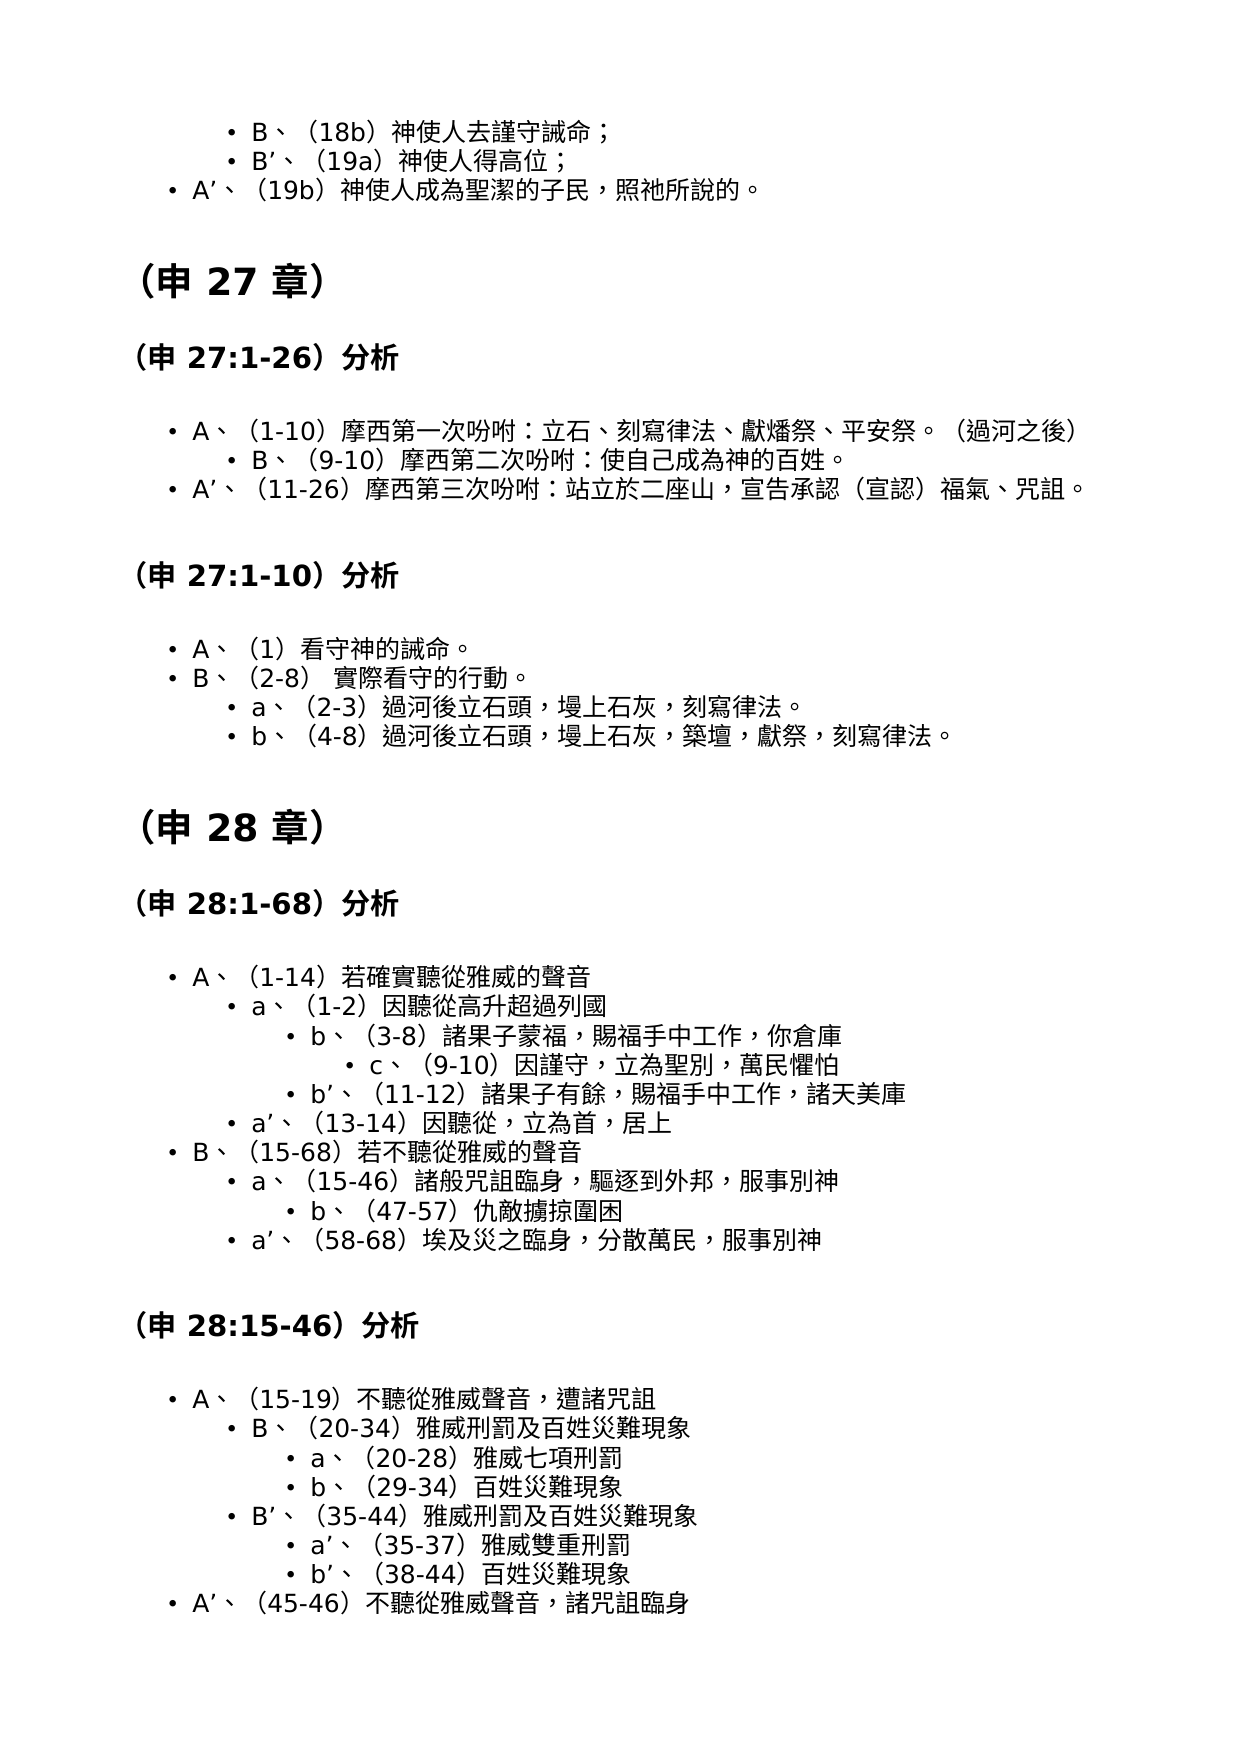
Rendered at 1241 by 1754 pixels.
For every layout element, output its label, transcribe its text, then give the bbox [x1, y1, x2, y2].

subtitle （申 27 章） [118, 260, 1122, 304]
list a’、（35-37）雅威雙重刑罰 [295, 1531, 1122, 1560]
subtitle （申 27:1-26）分析 [118, 341, 1122, 375]
list b’、（38-44）百姓災難現象 [295, 1560, 1122, 1589]
list a、（20-28）雅威七項刑罰 [295, 1444, 1122, 1473]
list A’、（11-26）摩西第三次吩咐：站立於二座山，宣告承認（宣認）福氣、咒詛。 [177, 476, 1122, 505]
subtitle （申 28:15-46）分析 [118, 1309, 1122, 1343]
list A’、（19b）神使人成為聖潔的子民，照祂所說的。 [177, 176, 1122, 206]
list a’、（58-68）埃及災之臨身，分散萬民，服事別神 [236, 1226, 1122, 1255]
list b、（47-57）仇敵擄掠圍困 [295, 1197, 1122, 1226]
list A、（1-14）若確實聽從雅威的聲音 [177, 963, 1122, 992]
list a、（1-2）因聽從高升超過列國 [236, 992, 1122, 1022]
list a、（15-46）諸般咒詛臨身，驅逐到外邦，服事別神 [236, 1167, 1122, 1197]
subtitle （申 28:1-68）分析 [118, 887, 1122, 921]
list b、（29-34）百姓災難現象 [295, 1473, 1122, 1502]
list A、（1-10）摩西第一次吩咐：立石、刻寫律法、獻燔祭、平安祭。（過河之後） [177, 417, 1122, 446]
list a’、（13-14）因聽從，立為首，居上 [236, 1109, 1122, 1138]
list B、（18b）神使人去謹守誡命； [236, 118, 1122, 147]
list B’、（35-44）雅威刑罰及百姓災難現象 [236, 1502, 1122, 1531]
list a、（2-3）過河後立石頭，墁上石灰，刻寫律法。 [236, 693, 1122, 723]
list b’、（11-12）諸果子有餘，賜福手中工作，諸天美庫 [295, 1080, 1122, 1109]
subtitle （申 27:1-10）分析 [118, 559, 1122, 593]
list c、（9-10）因謹守，立為聖別，萬民懼怕 [354, 1051, 1122, 1080]
list B、（20-34）雅威刑罰及百姓災難現象 [236, 1414, 1122, 1444]
list B’、（19a）神使人得高位； [236, 147, 1122, 176]
list B、（15-68）若不聽從雅威的聲音 [177, 1138, 1122, 1167]
list A’、（45-46）不聽從雅威聲音，諸咒詛臨身 [177, 1589, 1122, 1619]
list B、（9-10）摩西第二次吩咐：使自己成為神的百姓。 [236, 446, 1122, 476]
list A、（15-19）不聽從雅威聲音，遭諸咒詛 [177, 1385, 1122, 1414]
list A、（1）看守神的誡命。 [177, 635, 1122, 664]
list b、（3-8）諸果子蒙福，賜福手中工作，你倉庫 [295, 1022, 1122, 1051]
subtitle （申 28 章） [118, 806, 1122, 850]
list B、（2-8） 實際看守的行動。 [177, 664, 1122, 693]
list b、（4-8）過河後立石頭，墁上石灰，築壇，獻祭，刻寫律法。 [236, 723, 1122, 752]
